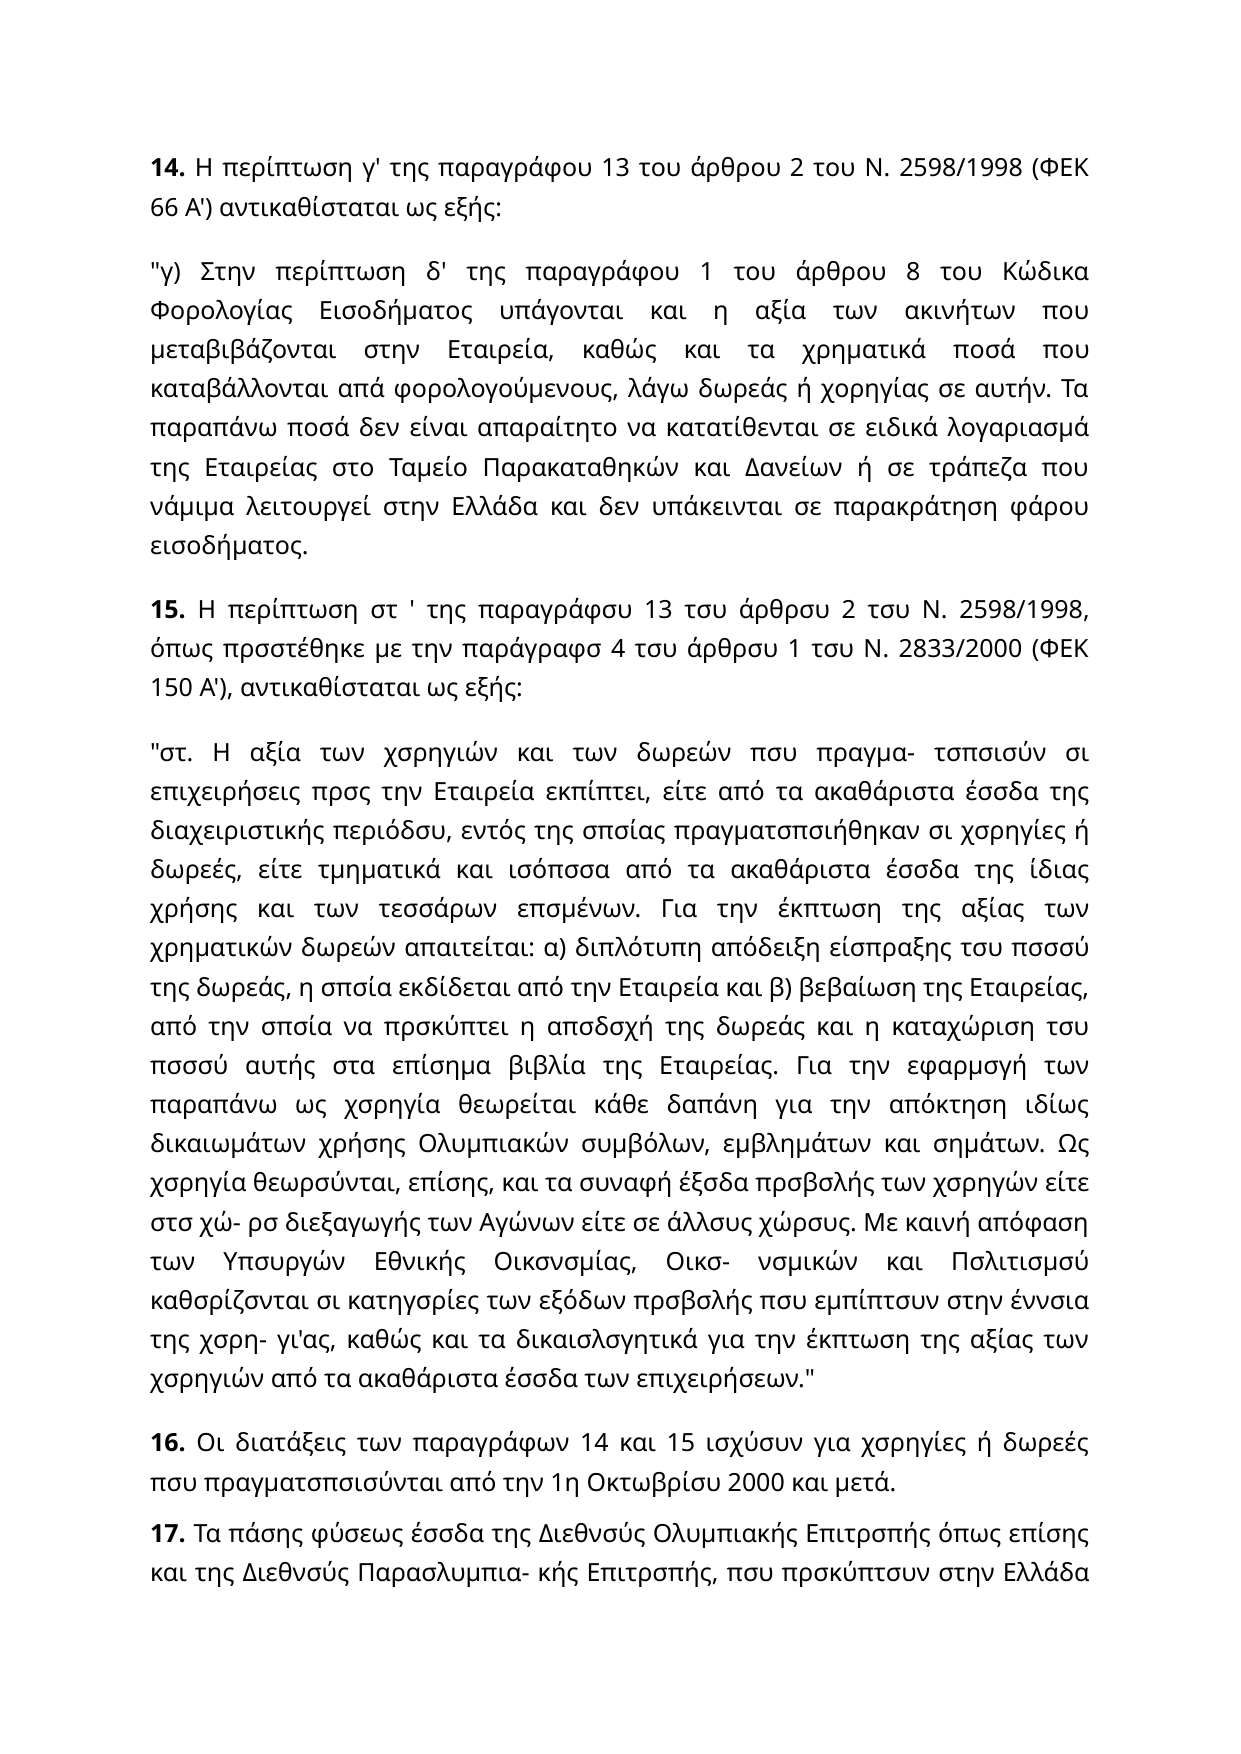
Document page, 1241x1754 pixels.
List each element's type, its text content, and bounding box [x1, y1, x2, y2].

text 14. Η περίπτωση γ' της παραγράφου 13 του άρθρου 2 του Ν. 2598/1998 (ΦΕΚ 66 Α') αντικαθίσταται ως εξής: [150, 150, 1090, 223]
text 16. Οι διατάξεις των παραγράφων 14 και 15 ισχύσυν για χσρηγίες ή δωρεές πσυ πραγματσπσισύνται από την 1η Οκτωβρίσυ 2000 και μετά. [150, 1425, 1090, 1498]
text 17. Τα πάσης φύσεως έσσδα της Διεθνσύς Ολυμπιακής Επιτρσπής όπως επίσης και της Διεθνσύς Παρασλυμπια- κής Επιτρσπής, πσυ πρσκύπτσυν στην Ελλάδα [150, 1516, 1090, 1589]
text 15. Η περίπτωση στ ' της παραγράφσυ 13 τσυ άρθρσυ 2 τσυ Ν. 2598/1998, όπως πρσστέθηκε με την παράγραφσ 4 τσυ άρθρσυ 1 τσυ Ν. 2833/2000 (ΦΕΚ 150 Α'), αντικαθίσταται ως εξής: [150, 592, 1090, 704]
text "γ) Στην περίπτωση δ' της παραγράφου 1 του άρθρου 8 του Κώδικα Φορολογίας Εισοδήματος υπάγονται και η αξία των ακινήτων που μεταβιβάζονται στην Εταιρεία, καθώς και τα χρηματικά ποσά που καταβάλλονται απά φορολογούμενους, λάγω δωρεάς ή χορηγίας σε αυτήν. Τα παραπάνω ποσά δεν είναι απαραίτητο να κατατίθενται σε ειδικά λογαριασμά της Εταιρείας στο Ταμείο Παρακαταθηκών και Δανείων ή σε τράπεζα που νάμιμα λειτουργεί στην Ελλάδα και δεν υπάκεινται σε παρακράτηση φάρου εισοδήματος. [150, 253, 1090, 562]
text "στ. Η αξία των χσρηγιών και των δωρεών πσυ πραγμα- τσπσισύν σι επιχειρήσεις πρσς την Εταιρεία εκπίπτει, είτε από τα ακαθάριστα έσσδα της διαχειριστικής περιόδσυ, εντός της σπσίας πραγματσπσιήθηκαν σι χσρηγίες ή δωρεές, είτε τμηματικά και ισόπσσα από τα ακαθάριστα έσσδα της ίδιας χρήσης και των τεσσάρων επσμένων. Για την έκπτωση της αξίας των χρηματικών δωρεών απαιτείται: α) διπλότυπη απόδειξη είσπραξης τσυ πσσσύ της δωρεάς, η σπσία εκδίδεται από την Εταιρεία και β) βεβαίωση της Εταιρείας, από την σπσία να πρσκύπτει η απσδσχή της δωρεάς και η καταχώριση τσυ πσσσύ αυτής στα επίσημα βιβλία της Εταιρείας. Για την εφαρμσγή των παραπάνω ως χσρηγία θεωρείται κάθε δαπάνη για την απόκτηση ιδίως δικαιωμάτων χρήσης Ολυμπιακών συμβόλων, εμβλημάτων και σημάτων. Ως χσρηγία θεωρσύνται, επίσης, και τα συναφή έξσδα πρσβσλής των χσρηγών είτε στσ χώ- ρσ διεξαγωγής των Αγώνων είτε σε άλλσυς χώρσυς. Με καινή απόφαση των Υπσυργών Εθνικής Οικσνσμίας, Οικσ- νσμικών και Πσλιτισμσύ καθσρίζσνται σι κατηγσρίες των εξόδων πρσβσλής πσυ εμπίπτσυν στην έννσια της χσρη- γι'ας, καθώς και τα δικαισλσγητικά για την έκπτωση της αξίας των χσρηγιών από τα ακαθάριστα έσσδα των επιχειρήσεων." [150, 734, 1090, 1395]
